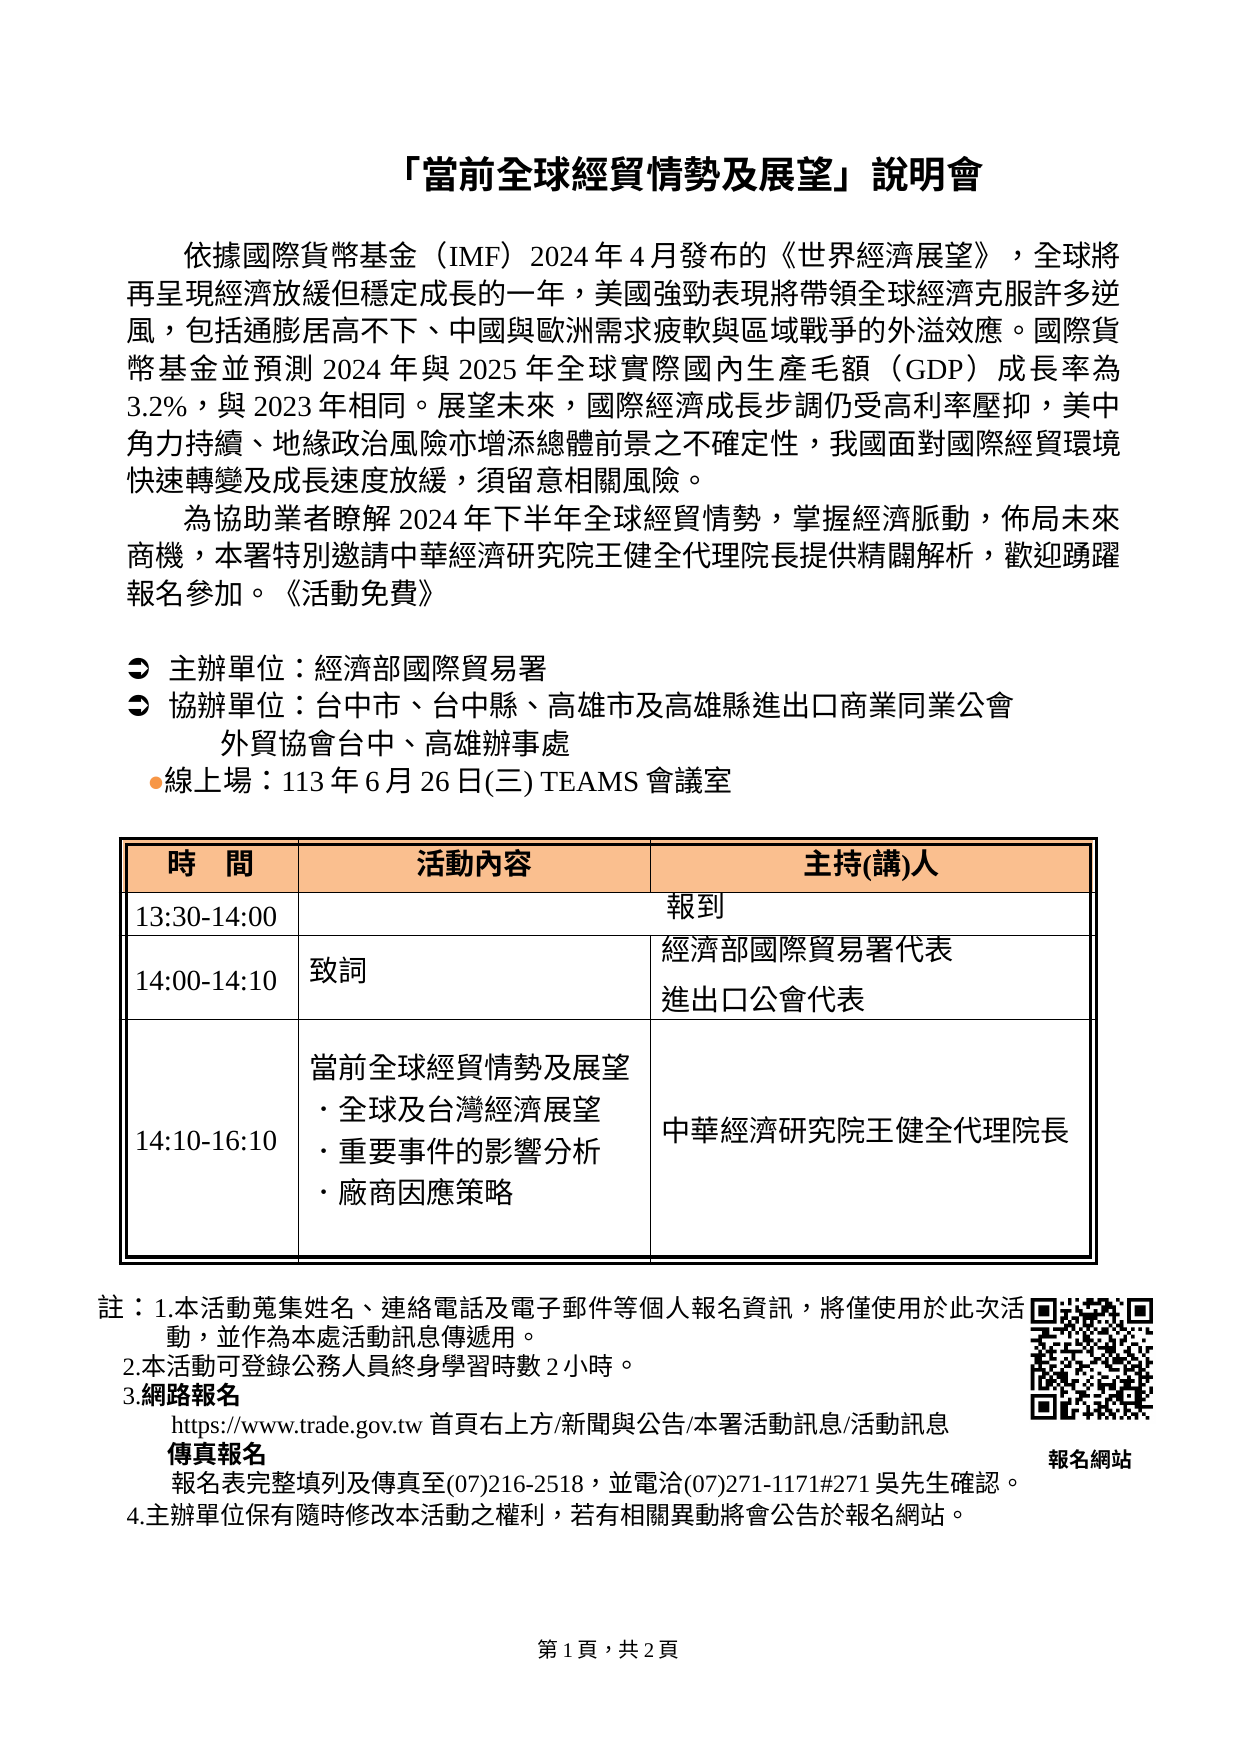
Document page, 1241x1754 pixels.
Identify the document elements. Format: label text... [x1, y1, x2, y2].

table_cell 當前全球經貿情勢及展望 ．全球及台灣經濟展望 ．重要事件的影響分析 ．廠商因應策略 [299, 1020, 650, 1255]
text https://www.trade.gov.tw 首頁右上方/新聞與公告/本署活動訊息/活動訊息 [171, 1411, 1090, 1440]
table_header 時 間 [123, 840, 298, 892]
text 滿滿滿滿「當前全球經貿情勢及展望」說明會 [83, 145, 1134, 199]
text 傳真報名 [167, 1440, 1090, 1469]
table_cell 中華經濟研究院王健全代理院長 [651, 1020, 1089, 1255]
table_cell 14:00-14:10 [128, 936, 298, 1019]
table_cell 報到 [299, 893, 1089, 935]
text 外貿協會台中、高雄辦事處 [125, 724, 1134, 762]
text  協辦單位：台中市、台中縣、高雄市及高雄縣進出口商業同業公會 [125, 687, 1134, 724]
text 報名表完整填列及傳真至(07)216-2518，並電洽(07)271-1171#271吳先生確認。 [171, 1469, 1090, 1498]
table_cell 經濟部國際貿易署代表 進出口公會代表 [651, 936, 1089, 1019]
table_header 活動內容 [299, 846, 650, 892]
text 2.本活動可登錄公務人員終身學習時數2小時。 [97, 1352, 1028, 1381]
text 註：1.本活動蒐集姓名、連絡電話及電子郵件等個人報名資訊，將僅使用於此次活動，並作為本處活動訊息傳遞用。 [97, 1294, 1090, 1352]
text 為協助業者瞭解2024年下半年全球經貿情勢，掌握經濟脈動，佈局未來商機，本署特別邀請中華經濟研究院王健全代理院長提供精闢解析，歡迎踴躍報名參加。《活動免費》 [126, 499, 1122, 612]
text 依據國際貨幣基金（IMF）2024年4月發布的《世界經濟展望》，全球將再呈現經濟放緩但穩定成長的一年，美國強勁表現將帶領全球經濟克服許多逆風，包括通膨居高不下、中國與歐洲需求疲軟與區域戰爭的外溢效應。國際貨幣基金並預測2024年與2025年全球實際國內生產毛額（GDP）成長率為3.2%，與2023年相同。展望未來，國際經濟成長步調仍受高利率壓抑，美中角力持續、地緣政治風險亦增添總體前景之不確定性，我國面對國際經貿環境快速轉變及成長速度放緩，須留意相關風險。 [126, 237, 1122, 499]
text ●線上場：113年6月26日(三) TEAMS會議室 [125, 762, 1134, 799]
text 3.網路報名 [97, 1381, 1028, 1411]
table_cell 致詞 [299, 936, 650, 1019]
text  主辦單位：經濟部國際貿易署 [125, 649, 1134, 687]
text 4.主辦單位保有隨時修改本活動之權利，若有相關異動將會公告於報名網站。 [108, 1498, 1075, 1531]
table_header 主持(講)人 [651, 840, 1093, 892]
table_cell 13:30-14:00 [128, 893, 298, 935]
table_cell 14:10-16:10 [128, 1020, 298, 1255]
